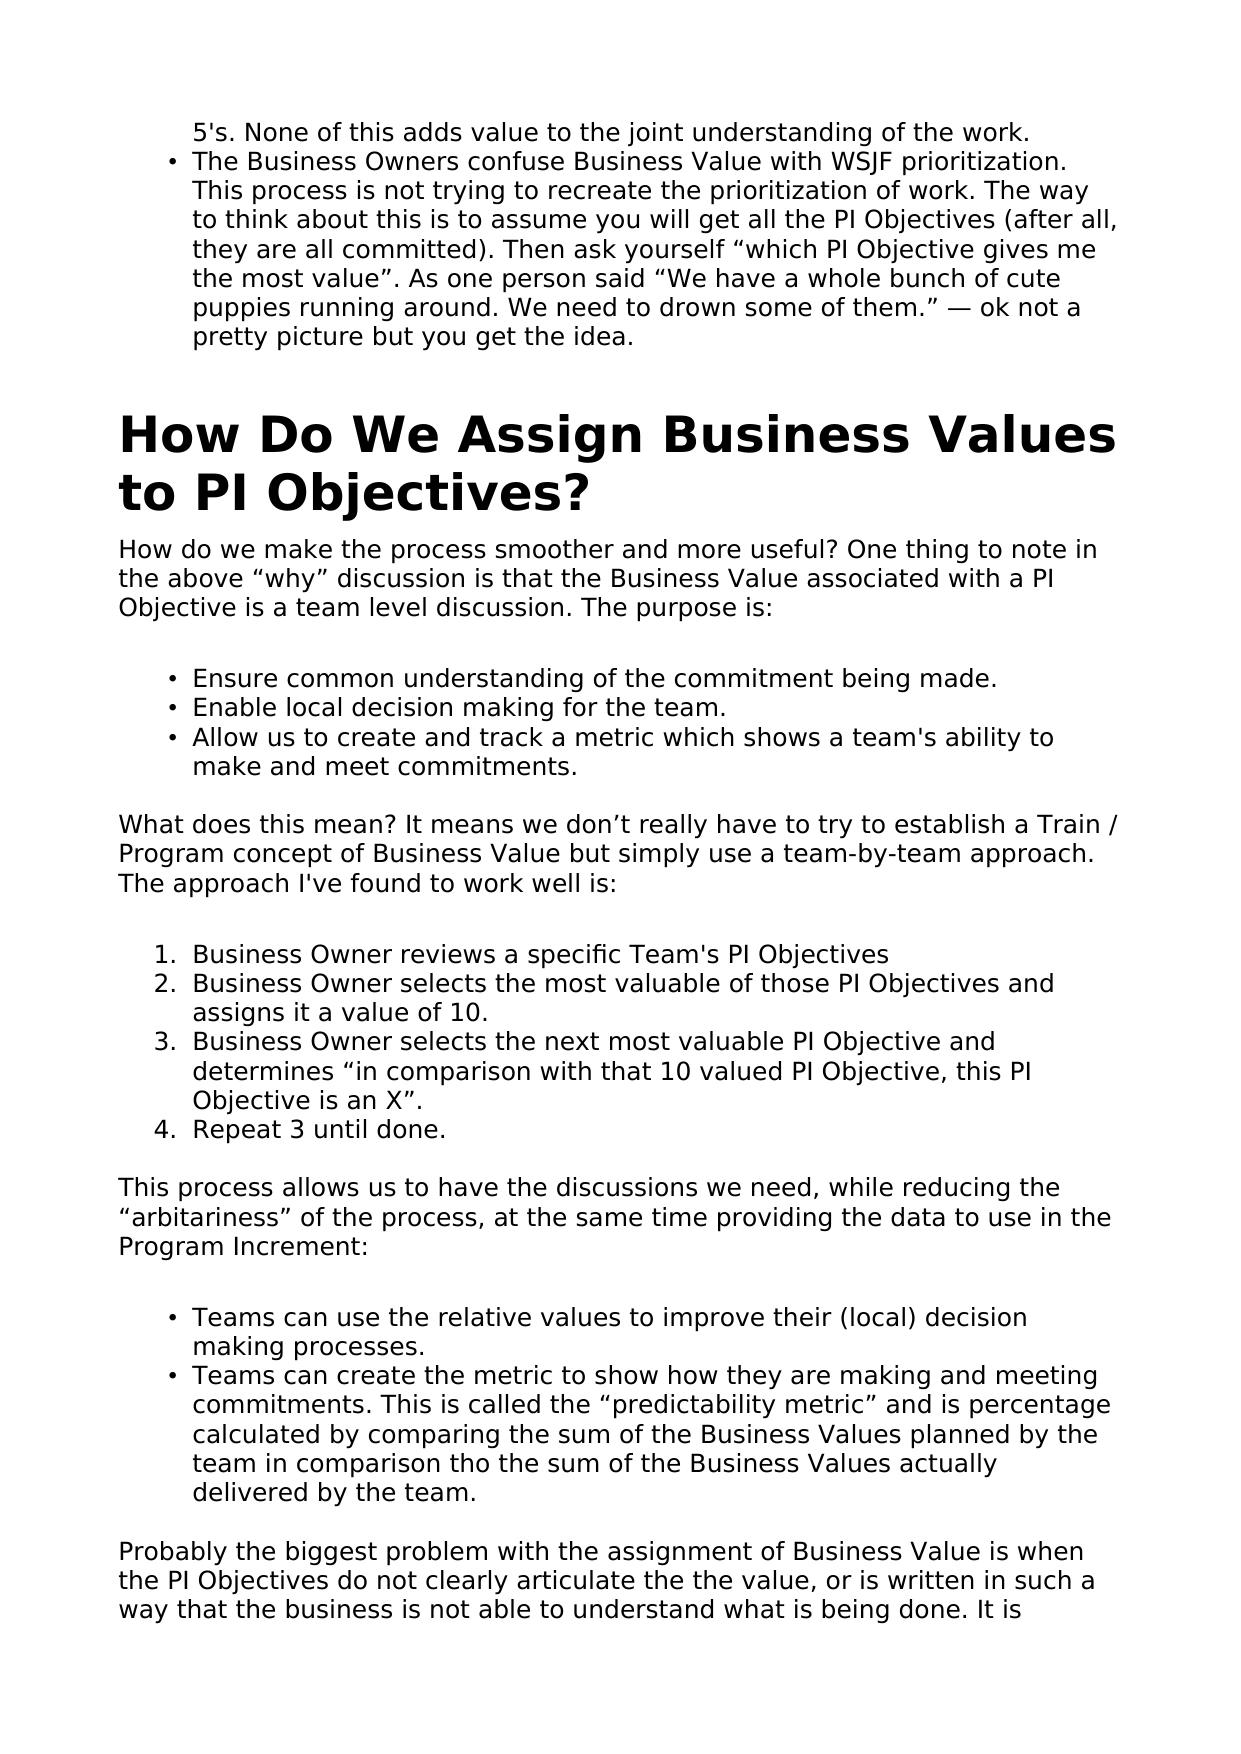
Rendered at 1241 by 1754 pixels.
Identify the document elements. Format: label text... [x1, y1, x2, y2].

text This process allows us to have the discussions we need, while reducing the “arbitariness” of the process, at the same time providing the data to use in the Program Increment: [118, 1174, 1122, 1261]
list 5's. None of this adds value to the joint understanding of the work. [177, 118, 1122, 147]
list Allow us to create and track a metric which shows a team's ability to make and meet commitments. [177, 723, 1122, 781]
text Probably the biggest problem with the assignment of Business Value is when the PI Objectives do not clearly articulate the the value, or is written in such a way that the business is not able to understand what is being done. It is [118, 1537, 1122, 1624]
text What does this mean? It means we don’t really have to try to establish a Train / Program concept of Business Value but simply use a team-by-team approach. The approach I've found to work well is: [118, 811, 1122, 898]
list Enable local decision making for the team. [177, 693, 1122, 723]
subtitle How Do We Assign Business Values to PI Objectives? [118, 406, 1122, 522]
list Ensure common understanding of the commitment being made. [177, 664, 1122, 693]
text How do we make the process smoother and more useful? One thing to note in the above “why” discussion is that the Business Value associated with a PI Objective is a team level discussion. The purpose is: [118, 535, 1122, 622]
list Teams can create the metric to show how they are making and meeting commitments. This is called the “predictability metric” and is percentage calculated by comparing the sum of the Business Values planned by the team in comparison tho the sum of the Business Values actually delivered by the team. [177, 1361, 1122, 1507]
list Business Owner selects the next most valuable PI Objective and determines “in comparison with that 10 valued PI Objective, this PI Objective is an X”. [177, 1027, 1122, 1115]
list Teams can use the relative values to improve their (local) decision making processes. [177, 1303, 1122, 1361]
list Business Owner reviews a specific Team's PI Objectives [177, 940, 1122, 969]
list Business Owner selects the most valuable of those PI Objectives and assigns it a value of 10. [177, 969, 1122, 1027]
list The Business Owners confuse Business Value with WSJF prioritization. This process is not trying to recreate the prioritization of work. The way to think about this is to assume you will get all the PI Objectives (after all, they are all committed). Then ask yourself “which PI Objective gives me the most value”. As one person said “We have a whole bunch of cute puppies running around. We need to drown some of them.” — ok not a pretty picture but you get the idea. [177, 147, 1122, 351]
list Repeat 3 until done. [177, 1115, 1122, 1144]
